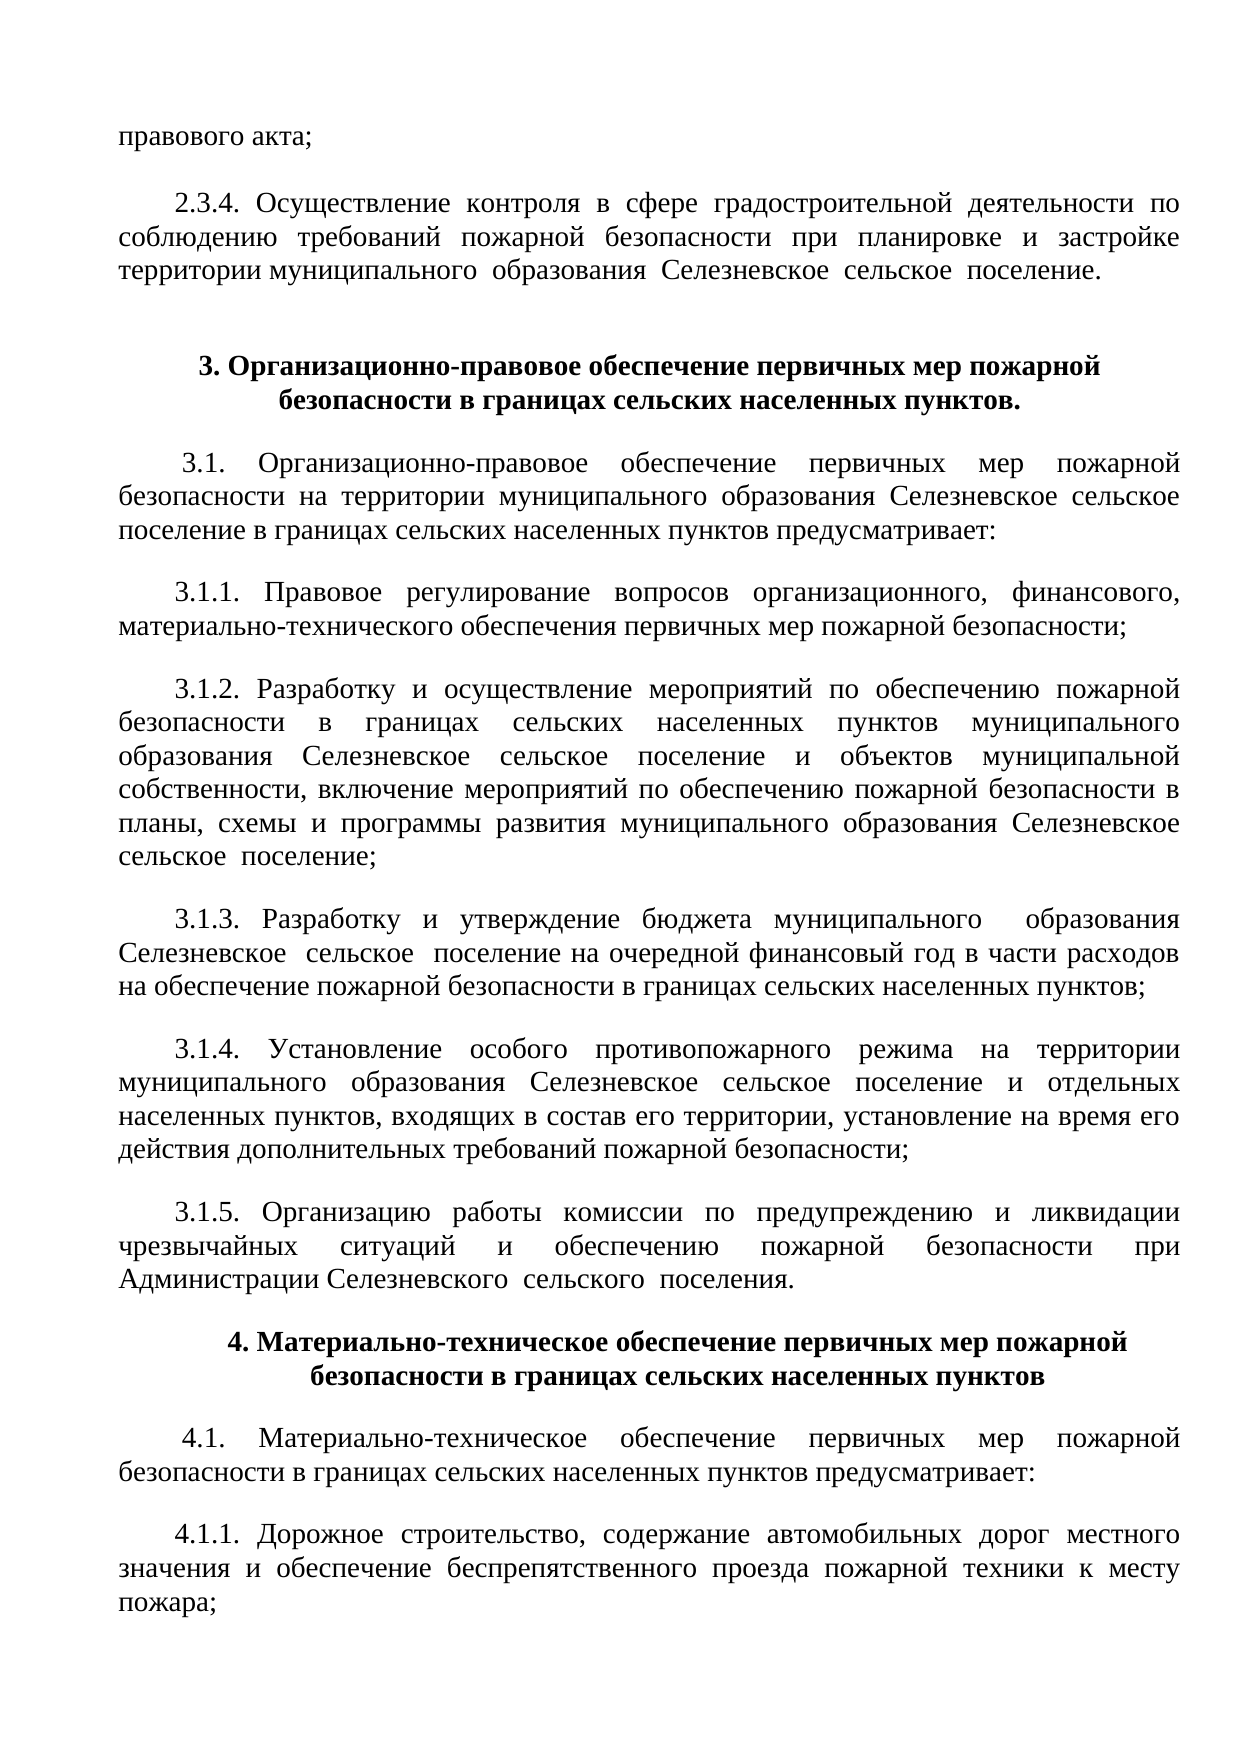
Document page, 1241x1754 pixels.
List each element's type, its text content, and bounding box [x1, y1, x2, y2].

text 3.1.2. Разработку и осуществление мероприятий по обеспечению пожарной безопасности в границах сельских населенных пунктов муниципального образования Селезневское сельское поселение и объектов муниципальной собственности, включение мероприятий по обеспечению пожарной безопасности в планы, схемы и программы развития муниципального образования Селезневское сельское поселение; [118, 671, 1181, 872]
text 3.1.5. Организацию работы комиссии по предупреждению и ликвидации чрезвычайных ситуаций и обеспечению пожарной безопасности при Администрации Селезневского сельского поселения. [118, 1194, 1181, 1295]
text 4.1.1. Дорожное строительство, содержание автомобильных дорог местного значения и обеспечение беспрепятственного проезда пожарной техники к месту пожара; [118, 1517, 1181, 1617]
text 3.1.3. Разработку и утверждение бюджета муниципального образования Селезневское сельское поселение на очередной финансовый год в части расходов на обеспечение пожарной безопасности в границах сельских населенных пунктов; [118, 901, 1181, 1002]
text 3.1.1. Правовое регулирование вопросов организационного, финансового, материально-технического обеспечения первичных мер пожарной безопасности; [118, 574, 1181, 642]
text 3.1. Организационно-правовое обеспечение первичных мер пожарной безопасности на территории муниципального образования Селезневское сельское поселение в границах сельских населенных пунктов предусматривает: [118, 445, 1181, 545]
text 3. Организационно-правовое обеспечение первичных мер пожарной безопасности в границах сельских населенных пунктов. [118, 348, 1181, 416]
text 2.3.4. Осуществление контроля в сфере градостроительной деятельности по соблюдению требований пожарной безопасности при планировке и застройке территории муниципального образования Селезневское сельское поселение. [118, 185, 1181, 286]
text 3.1.4. Установление особого противопожарного режима на территории муниципального образования Селезневское сельское поселение и отдельных населенных пунктов, входящих в состав его территории, установление на время его действия дополнительных требований пожарной безопасности; [118, 1031, 1181, 1165]
text 4. Материально-техническое обеспечение первичных мер пожарной безопасности в границах сельских населенных пунктов [174, 1324, 1181, 1391]
text 4.1. Материально-техническое обеспечение первичных мер пожарной безопасности в границах сельских населенных пунктов предусматривает: [118, 1420, 1181, 1487]
text правового акта; [118, 118, 1181, 152]
